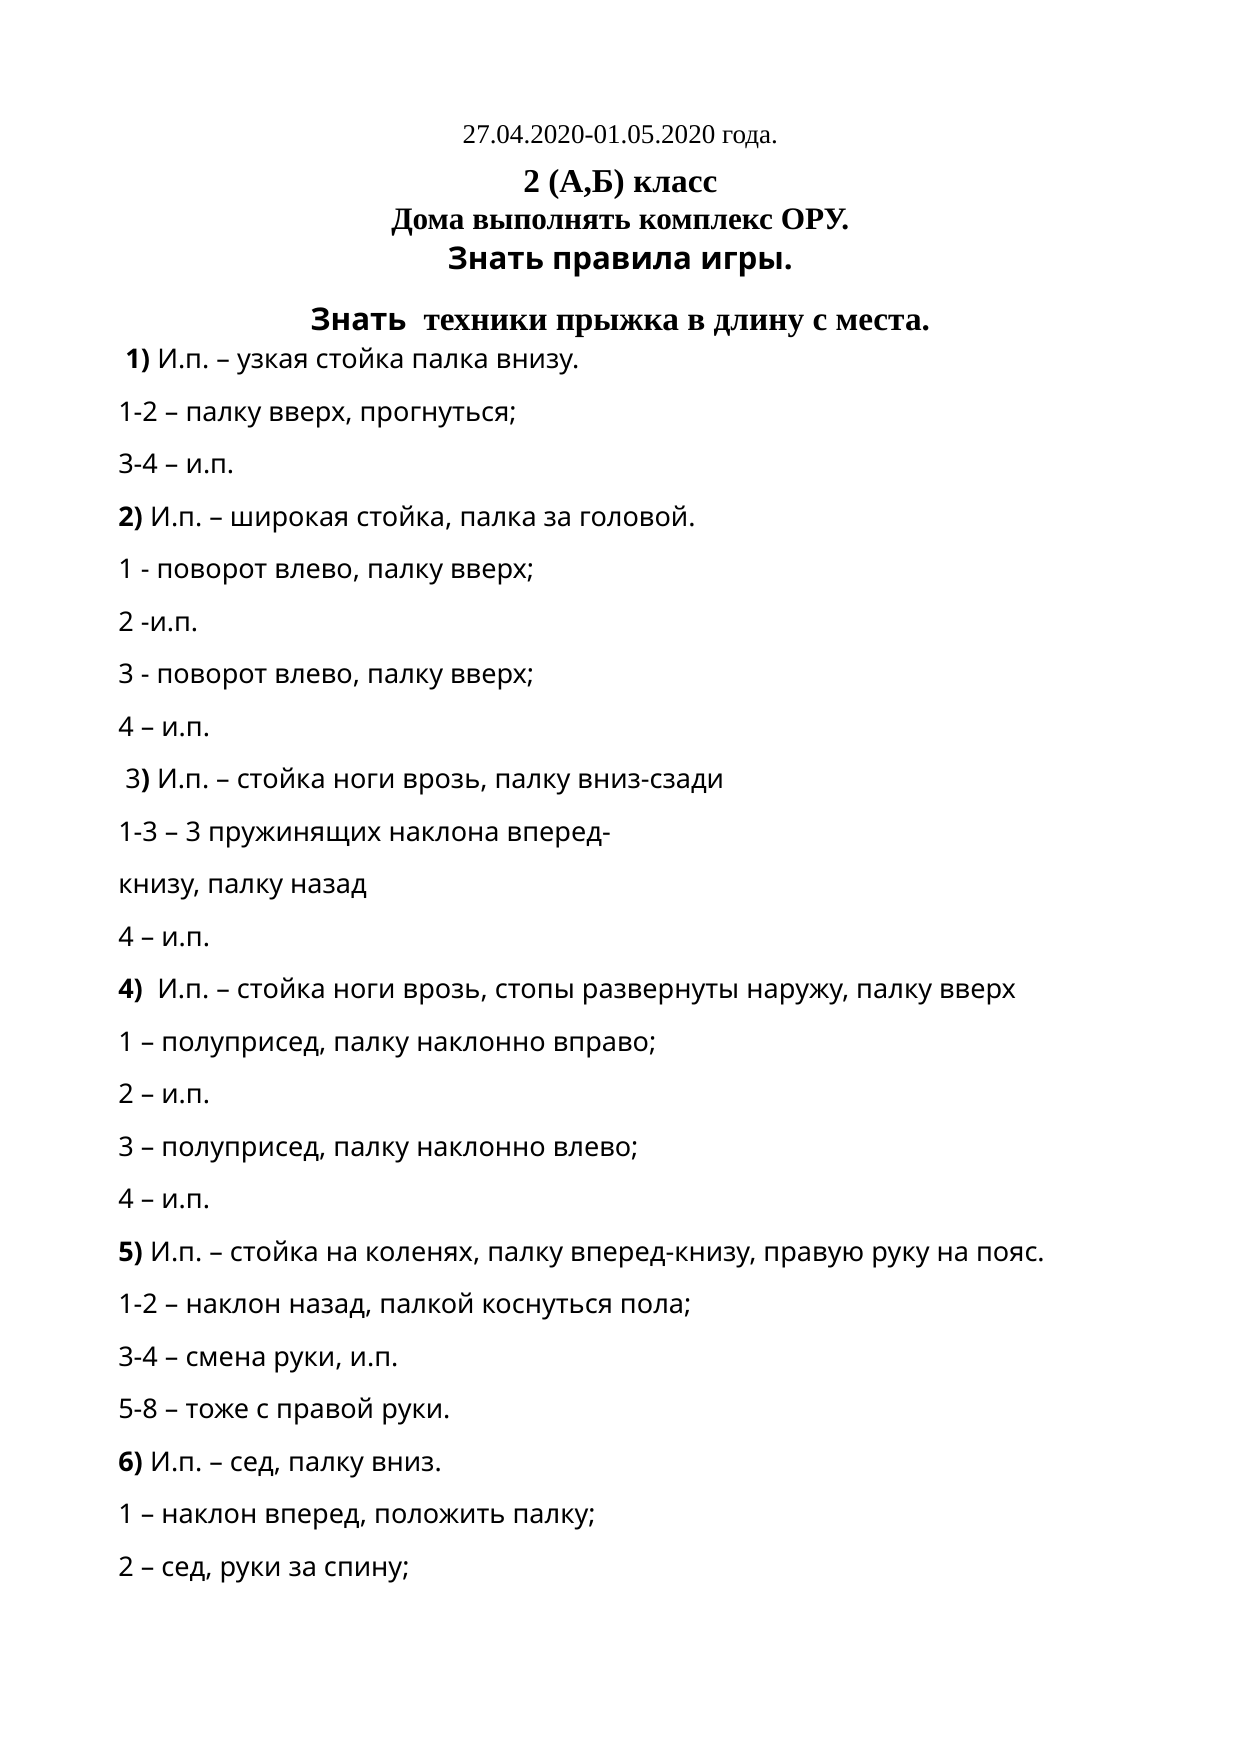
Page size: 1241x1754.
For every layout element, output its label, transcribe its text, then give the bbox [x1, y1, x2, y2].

text 1-2 – наклон назад, палкой коснуться пола; [118, 1285, 1122, 1322]
text 1 – полуприсед, палку наклонно вправо; [118, 1022, 1122, 1059]
text 4 – и.п. [118, 1180, 1122, 1217]
text 4) И.п. – стойка ноги врозь, стопы развернуты наружу, палку вверх [118, 970, 1122, 1007]
text Знать правила игры. [118, 236, 1122, 279]
text 6) И.п. – сед, палку вниз. [118, 1442, 1122, 1479]
text 2 -и.п. [118, 602, 1122, 639]
text книзу, палку назад [118, 865, 1122, 902]
text 1 - поворот влево, палку вверх; [118, 550, 1122, 587]
text 3) И.п. – стойка ноги врозь, палку вниз-сзади [118, 760, 1122, 797]
text 3 – полуприсед, палку наклонно влево; [118, 1127, 1122, 1164]
text 3-4 – смена руки, и.п. [118, 1337, 1122, 1374]
text 2 – сед, руки за спину; [118, 1547, 1122, 1584]
text Знать техники прыжка в длину с места. [118, 294, 1122, 340]
text 1-3 – 3 пружинящих наклона вперед- [118, 812, 1122, 849]
text 4 – и.п. [118, 917, 1122, 954]
text 2 – и.п. [118, 1075, 1122, 1112]
text 1 – наклон вперед, положить палку; [118, 1495, 1122, 1532]
text 5-8 – тоже с правой руки. [118, 1390, 1122, 1427]
text 1-2 – палку вверх, прогнуться; [118, 392, 1122, 429]
text 2) И.п. – широкая стойка, палка за головой. [118, 497, 1122, 534]
text 1) И.п. – узкая стойка палка внизу. [118, 340, 1122, 377]
text 3 - поворот влево, палку вверх; [118, 655, 1122, 692]
text Дома выполнять комплекс ОРУ. [118, 200, 1122, 236]
text 3-4 – и.п. [118, 445, 1122, 482]
text 2 (А,Б) класс [118, 162, 1122, 200]
text 5) И.п. – стойка на коленях, палку вперед-книзу, правую руку на пояс. [118, 1232, 1122, 1269]
text 4 – и.п. [118, 707, 1122, 744]
text 27.04.2020-01.05.2020 года. [118, 118, 1122, 149]
